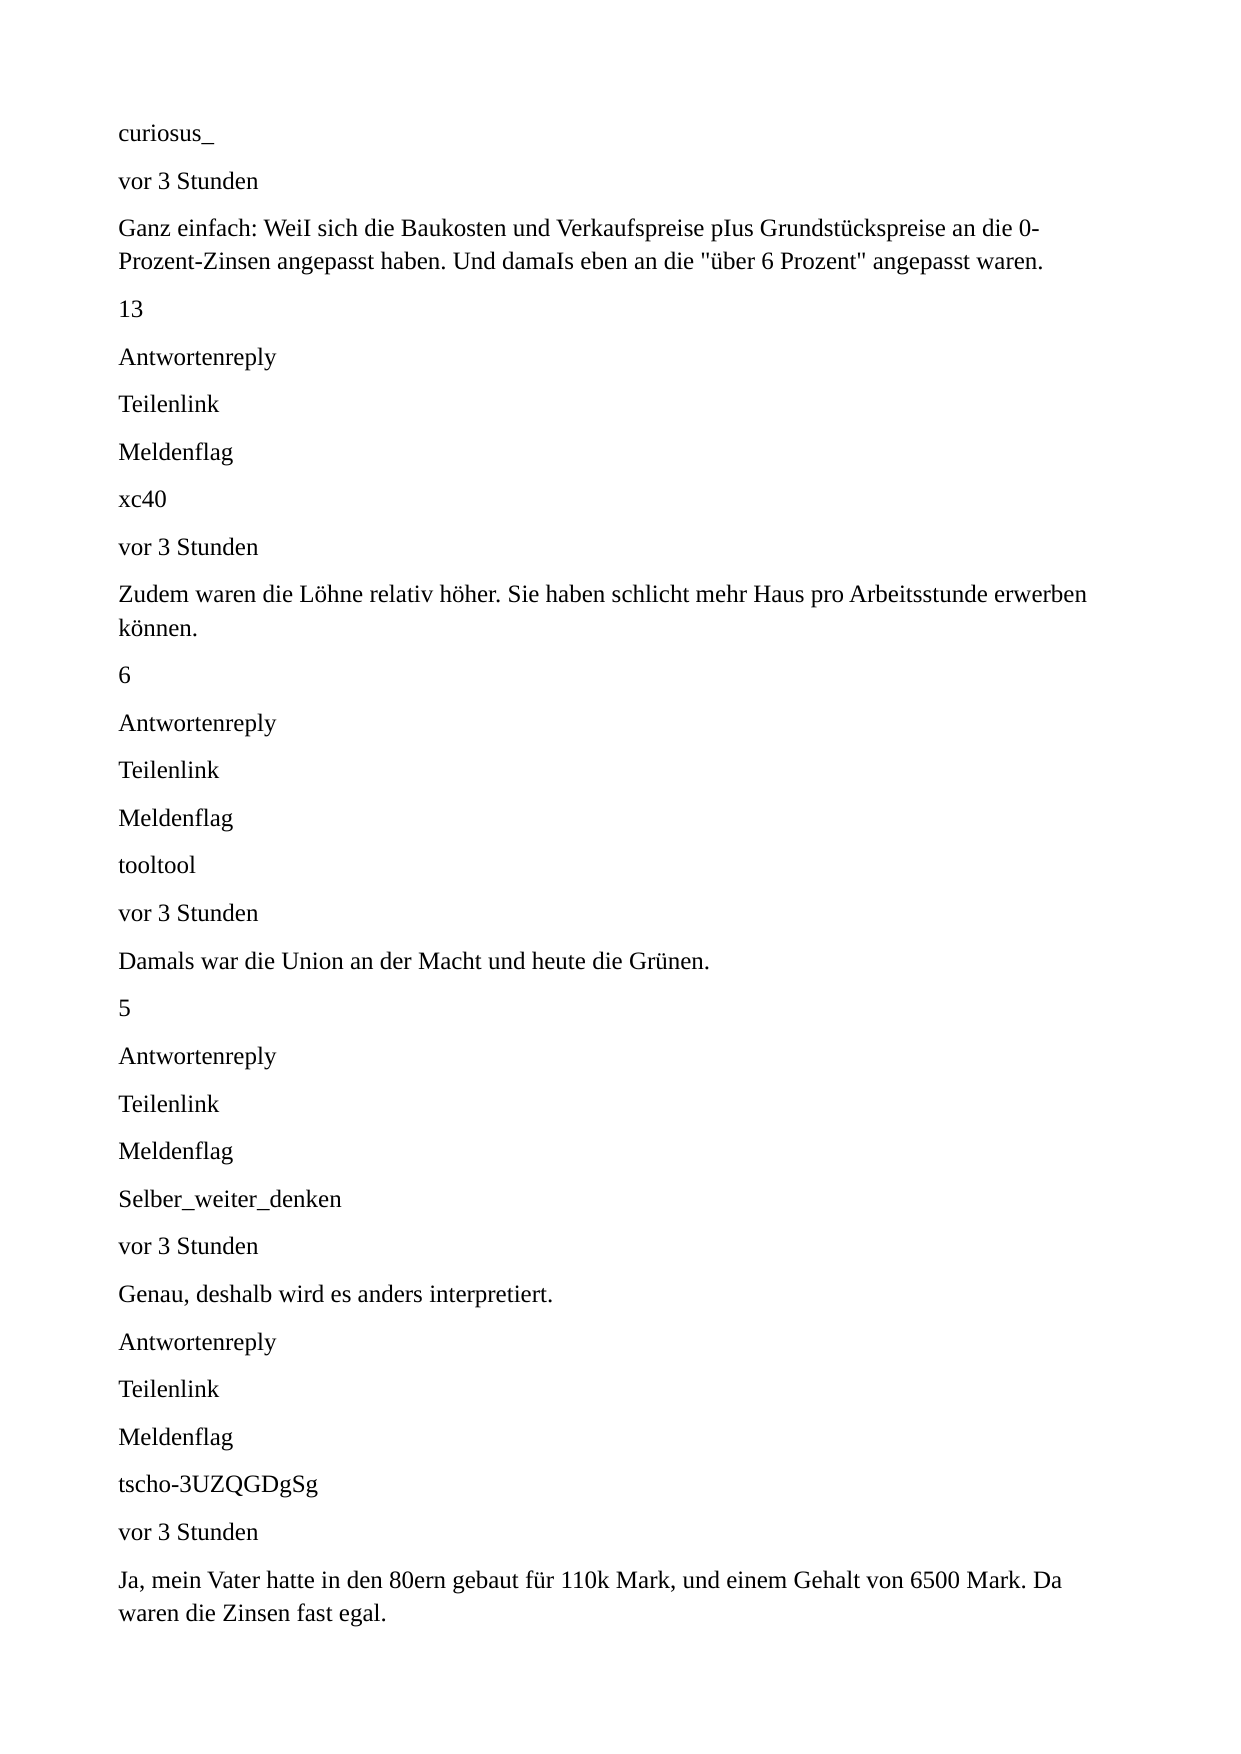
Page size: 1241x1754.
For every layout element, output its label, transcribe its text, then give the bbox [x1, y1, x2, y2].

text Teilenlink [118, 1374, 1122, 1403]
text 5 [118, 993, 1122, 1022]
text Meldenflag [118, 803, 1122, 832]
text 13 [118, 294, 1122, 323]
text Meldenflag [118, 437, 1122, 466]
text vor 3 Stunden [118, 1517, 1122, 1546]
text Teilenlink [118, 389, 1122, 418]
text tooltool [118, 851, 1122, 879]
text Zudem waren die Löhne relativ höher. Sie haben schlicht mehr Haus pro Arbeitsstunde erwerben können. [118, 579, 1122, 641]
text curiosus_ [118, 118, 1122, 147]
text Antwortenreply [118, 342, 1122, 370]
text Damals war die Union an der Macht und heute die Grünen. [118, 946, 1122, 974]
text Meldenflag [118, 1422, 1122, 1451]
text tscho-3UZQGDgSg [118, 1469, 1122, 1498]
text Antwortenreply [118, 1327, 1122, 1355]
text Meldenflag [118, 1136, 1122, 1165]
text vor 3 Stunden [118, 166, 1122, 194]
text Selber_weiter_denken [118, 1184, 1122, 1213]
text 6 [118, 660, 1122, 689]
text xc40 [118, 484, 1122, 513]
text Ganz einfach: WeiI sich die Baukosten und Verkaufspreise pIus Grundstückspreise an die 0-Prozent-Zinsen angepasst haben. Und damaIs eben an die "über 6 Prozent" angepasst waren. [118, 213, 1122, 275]
text Teilenlink [118, 1089, 1122, 1117]
text vor 3 Stunden [118, 532, 1122, 561]
text Genau, deshalb wird es anders interpretiert. [118, 1279, 1122, 1308]
text vor 3 Stunden [118, 1231, 1122, 1260]
text vor 3 Stunden [118, 898, 1122, 927]
text Antwortenreply [118, 1041, 1122, 1070]
text Teilenlink [118, 755, 1122, 784]
text Ja, mein Vater hatte in den 80ern gebaut für 110k Mark, und einem Gehalt von 6500 Mark. Da waren die Zinsen fast egal. [118, 1565, 1122, 1626]
text Antwortenreply [118, 708, 1122, 737]
